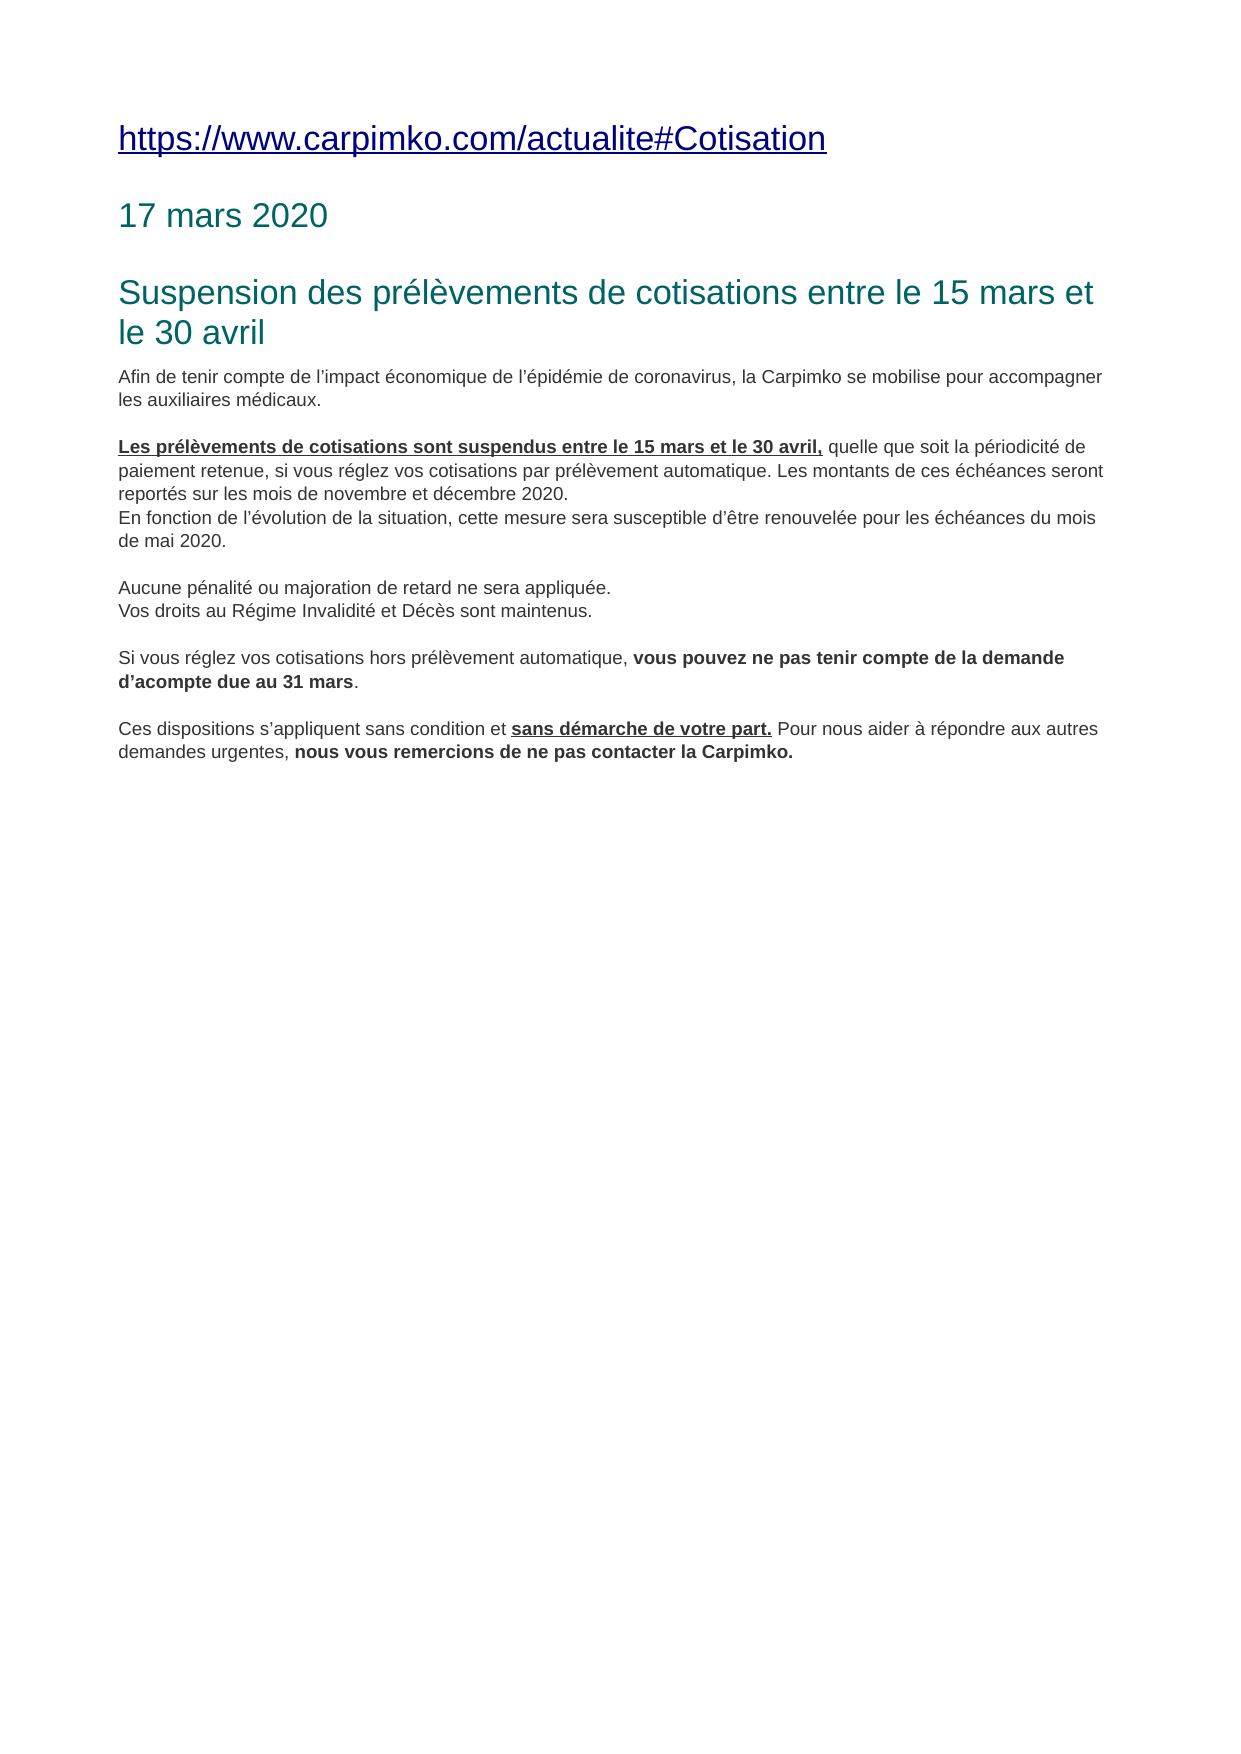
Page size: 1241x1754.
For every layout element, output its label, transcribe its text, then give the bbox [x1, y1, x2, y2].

text https://www.carpimko.com/actualite#Cotisation [118, 118, 1122, 158]
subtitle Suspension des prélèvements de cotisations entre le 15 mars et le 30 avril [118, 272, 1122, 351]
text Afin de tenir compte de l’impact économique de l’épidémie de coronavirus, la Carpimko se mobilise pour accompagner les auxiliaires médicaux. Les prélèvements de cotisations sont suspendus entre le 15 mars et le 30 avril, quelle que soit la périodicité de paiement retenue, si vous réglez vos cotisations par prélèvement automatique. Les montants de ces échéances seront reportés sur les mois de novembre et décembre 2020. En fonction de l’évolution de la situation, cette mesure sera susceptible d’être renouvelée pour les échéances du mois de mai 2020. Aucune pénalité ou majoration de retard ne sera appliquée. Vos droits au Régime Invalidité et Décès sont maintenus. Si vous réglez vos cotisations hors prélèvement automatique, vous pouvez ne pas tenir compte de la demande d’acompte due au 31 mars. Ces dispositions s’appliquent sans condition et sans démarche de votre part. Pour nous aider à répondre aux autres demandes urgentes, nous vous remercions de ne pas contacter la Carpimko. [118, 364, 1122, 762]
subtitle 17 mars 2020 [118, 195, 1122, 235]
